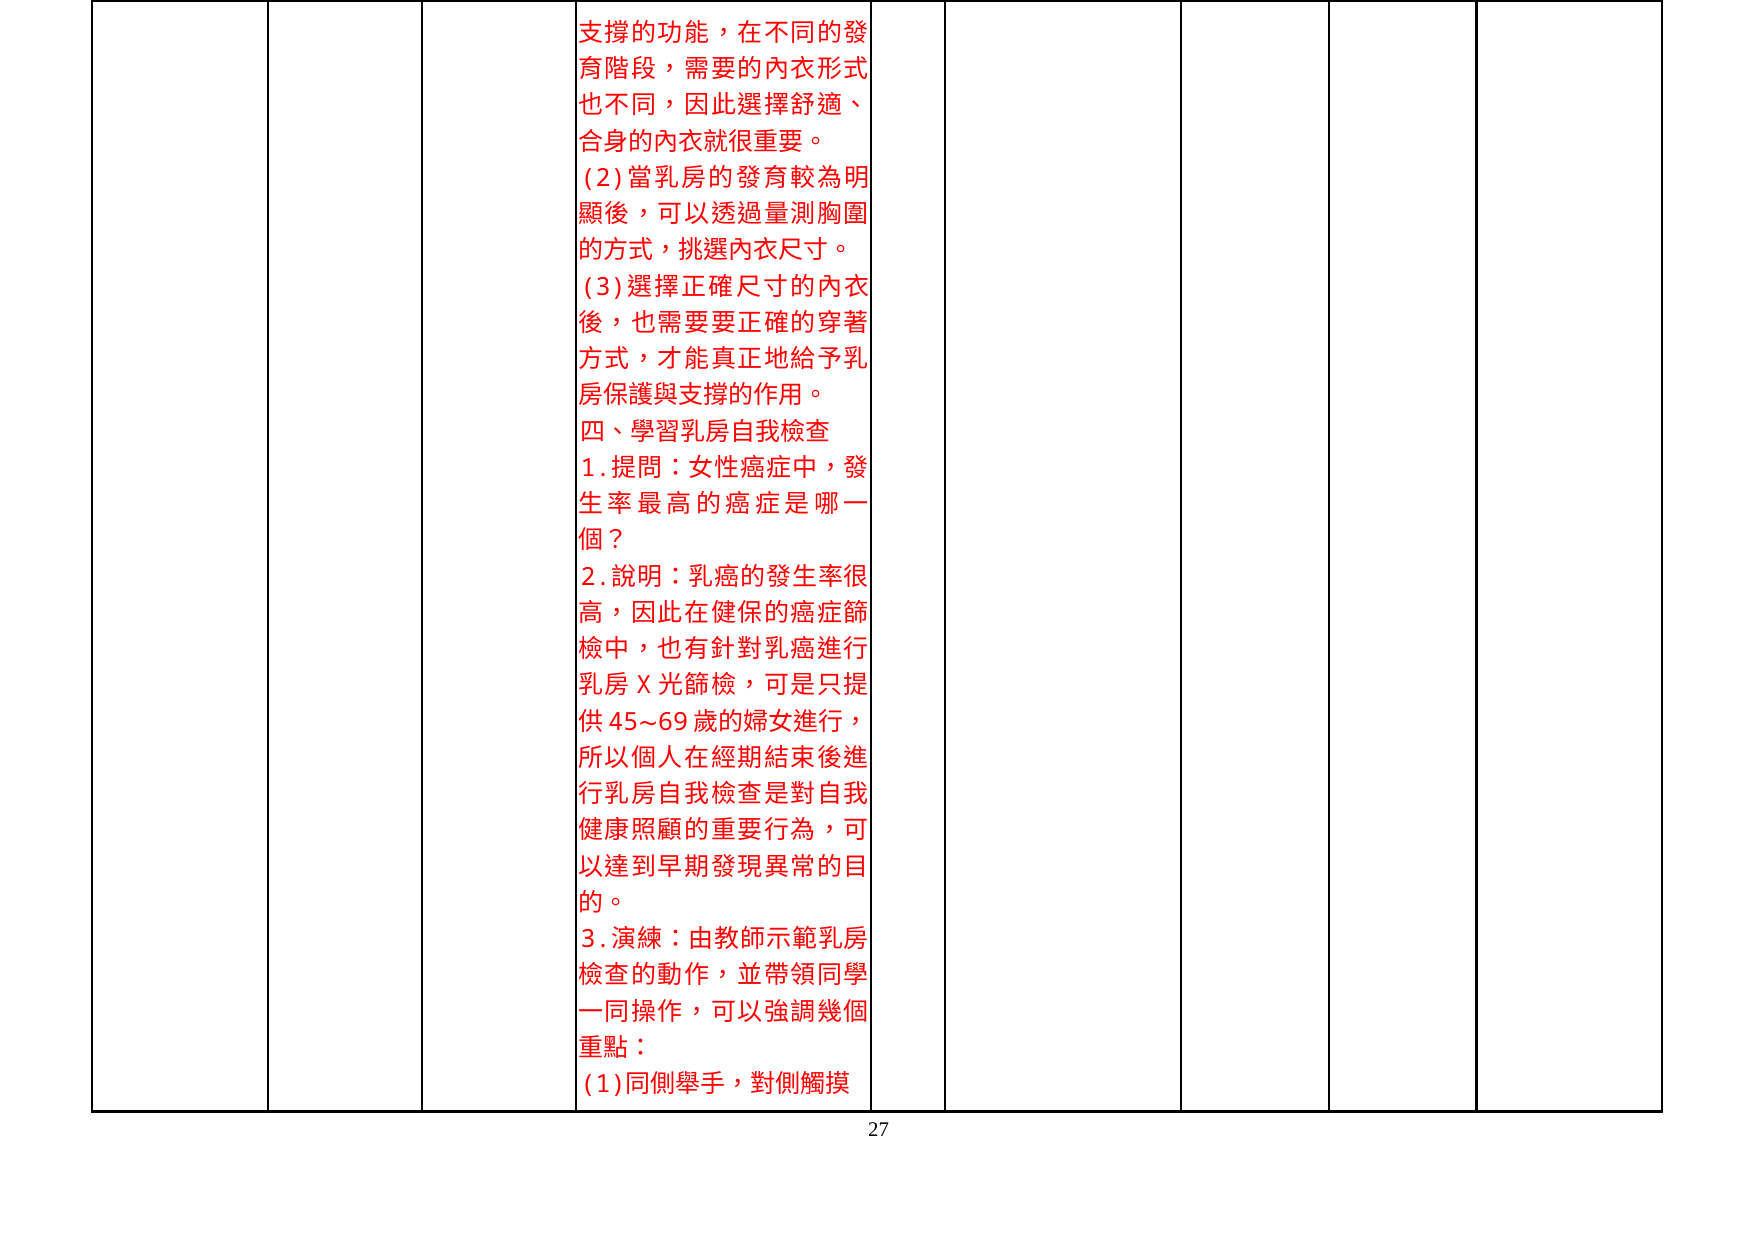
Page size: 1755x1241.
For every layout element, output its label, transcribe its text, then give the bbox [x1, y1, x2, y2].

table_cell 支撐的功能，在不同的發育階段，需要的內衣形式也不同，因此選擇舒適、合身的內衣就很重要。 (2)當乳房的發育較為明顯後，可以透過量測胸圍的方式，挑選內衣尺寸。 (3)選擇正確尺寸的內衣後，也需要要正確的穿著方式，才能真正地給予乳房保護與支撐的作用。 四、學習乳房自我檢查 1.提問：女性癌症中，發生率最高的癌症是哪一個？ 2.說明：乳癌的發生率很高，因此在健保的癌症篩檢中，也有針對乳癌進行乳房X光篩檢，可是只提供45∼69歲的婦女進行，所以個人在經期結束後進行乳房自我檢查是對自我健康照顧的重要行為，可以達到早期發現異常的目的。 3.演練：由教師示範乳房檢查的動作，並帶領同學一同操作，可以強調幾個重點： (1)同側舉手，對側觸摸 [577, 2, 870, 1110]
table_cell [946, 2, 1180, 1110]
table_cell [269, 2, 421, 1110]
table_cell [872, 2, 944, 1110]
table_cell [93, 2, 267, 1110]
table_cell [1330, 2, 1475, 1110]
table_cell [1478, 2, 1661, 1110]
table_cell [423, 2, 575, 1110]
table_cell [1182, 2, 1328, 1110]
